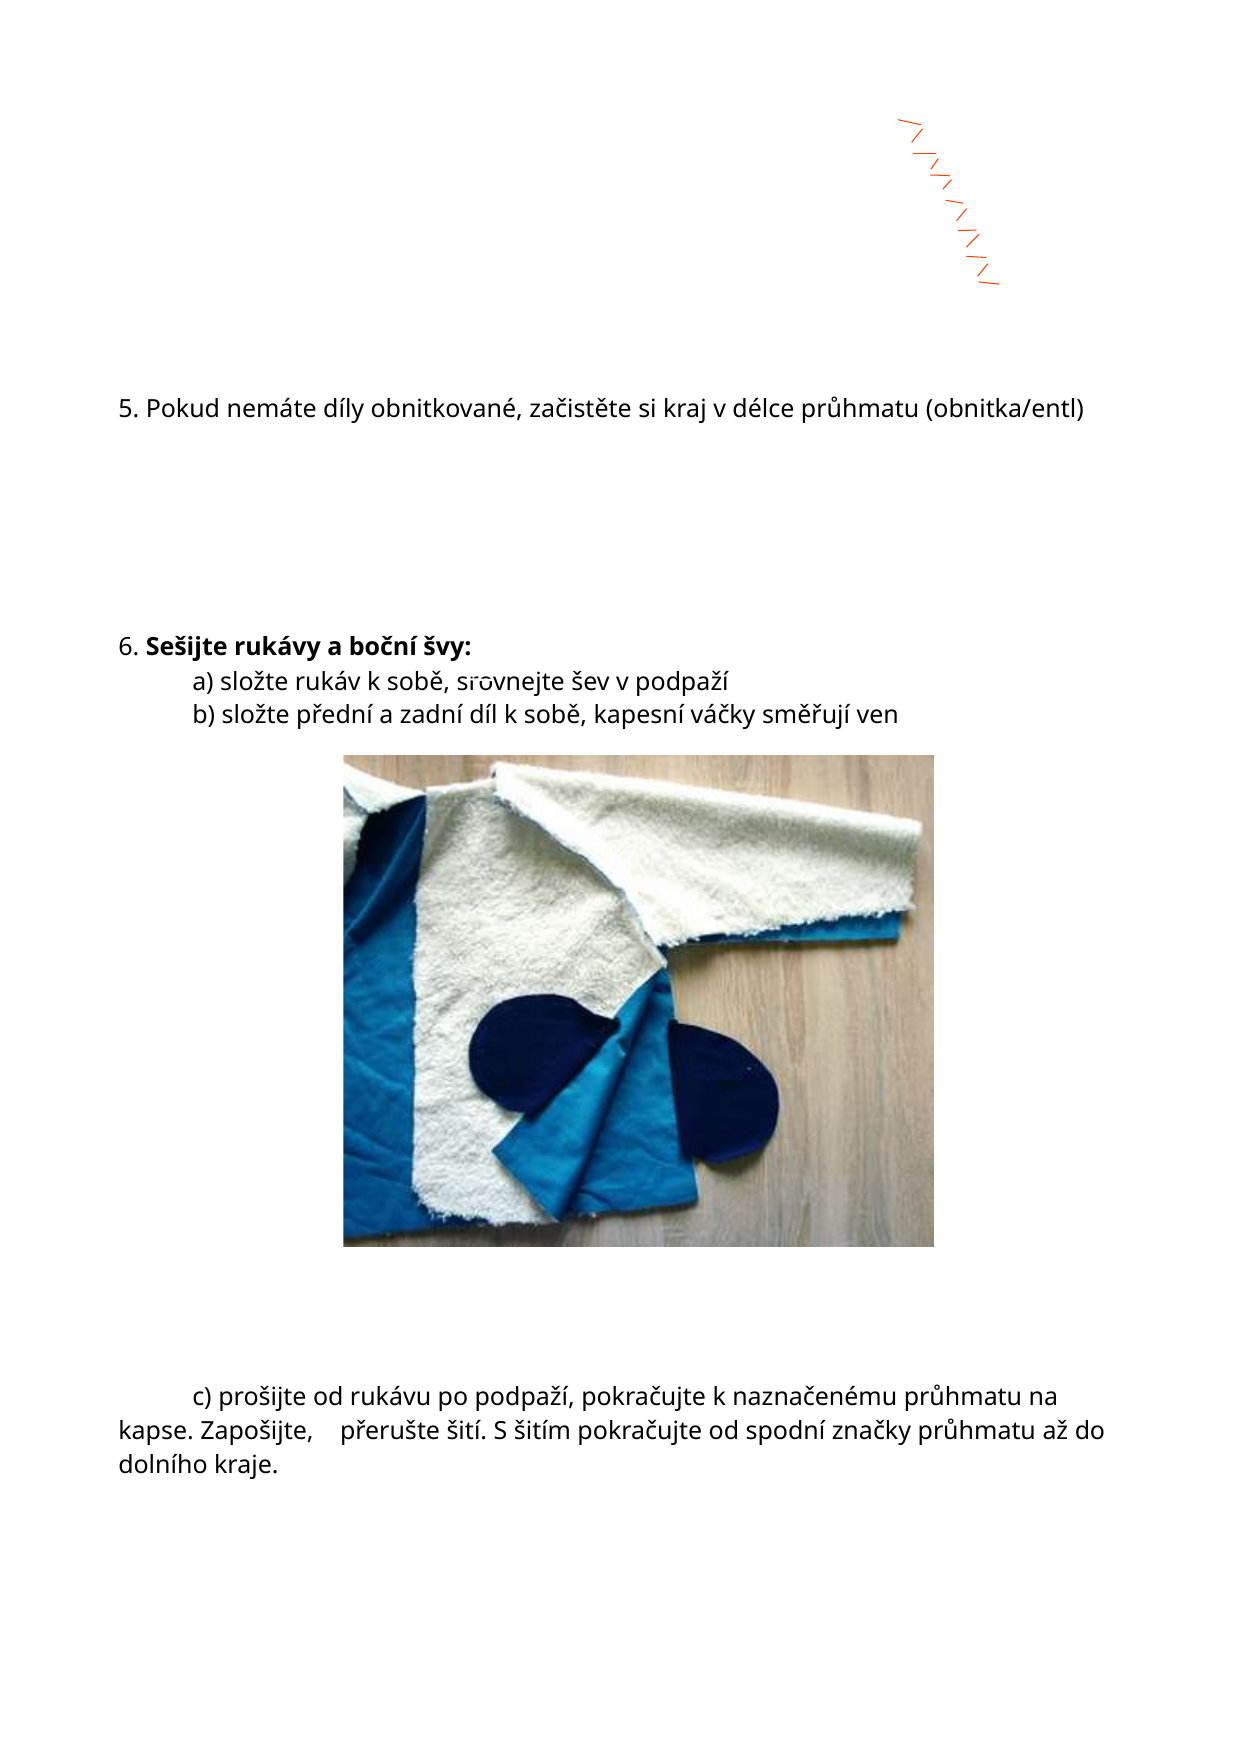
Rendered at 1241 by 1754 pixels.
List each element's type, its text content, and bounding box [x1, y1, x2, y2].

text a) složte rukáv k sobě, srovnejte šev v podpaží [118, 663, 1122, 697]
text c) prošijte od rukávu po podpaží, pokračujte k naznačenému průhmatu na kapse. Zapošijte, přerušte šití. S šitím pokračujte od spodní značky průhmatu až do dolního kraje. [118, 1378, 1122, 1481]
text 5. Pokud nemáte díly obnitkované, začistěte si kraj v délce průhmatu (obnitka/entl) [118, 391, 1122, 425]
text b) složte přední a zadní díl k sobě, kapesní váčky směřují ven [118, 697, 1122, 731]
text 6. Sešijte rukávy a boční švy: [118, 629, 1122, 663]
picture [343, 755, 934, 1247]
